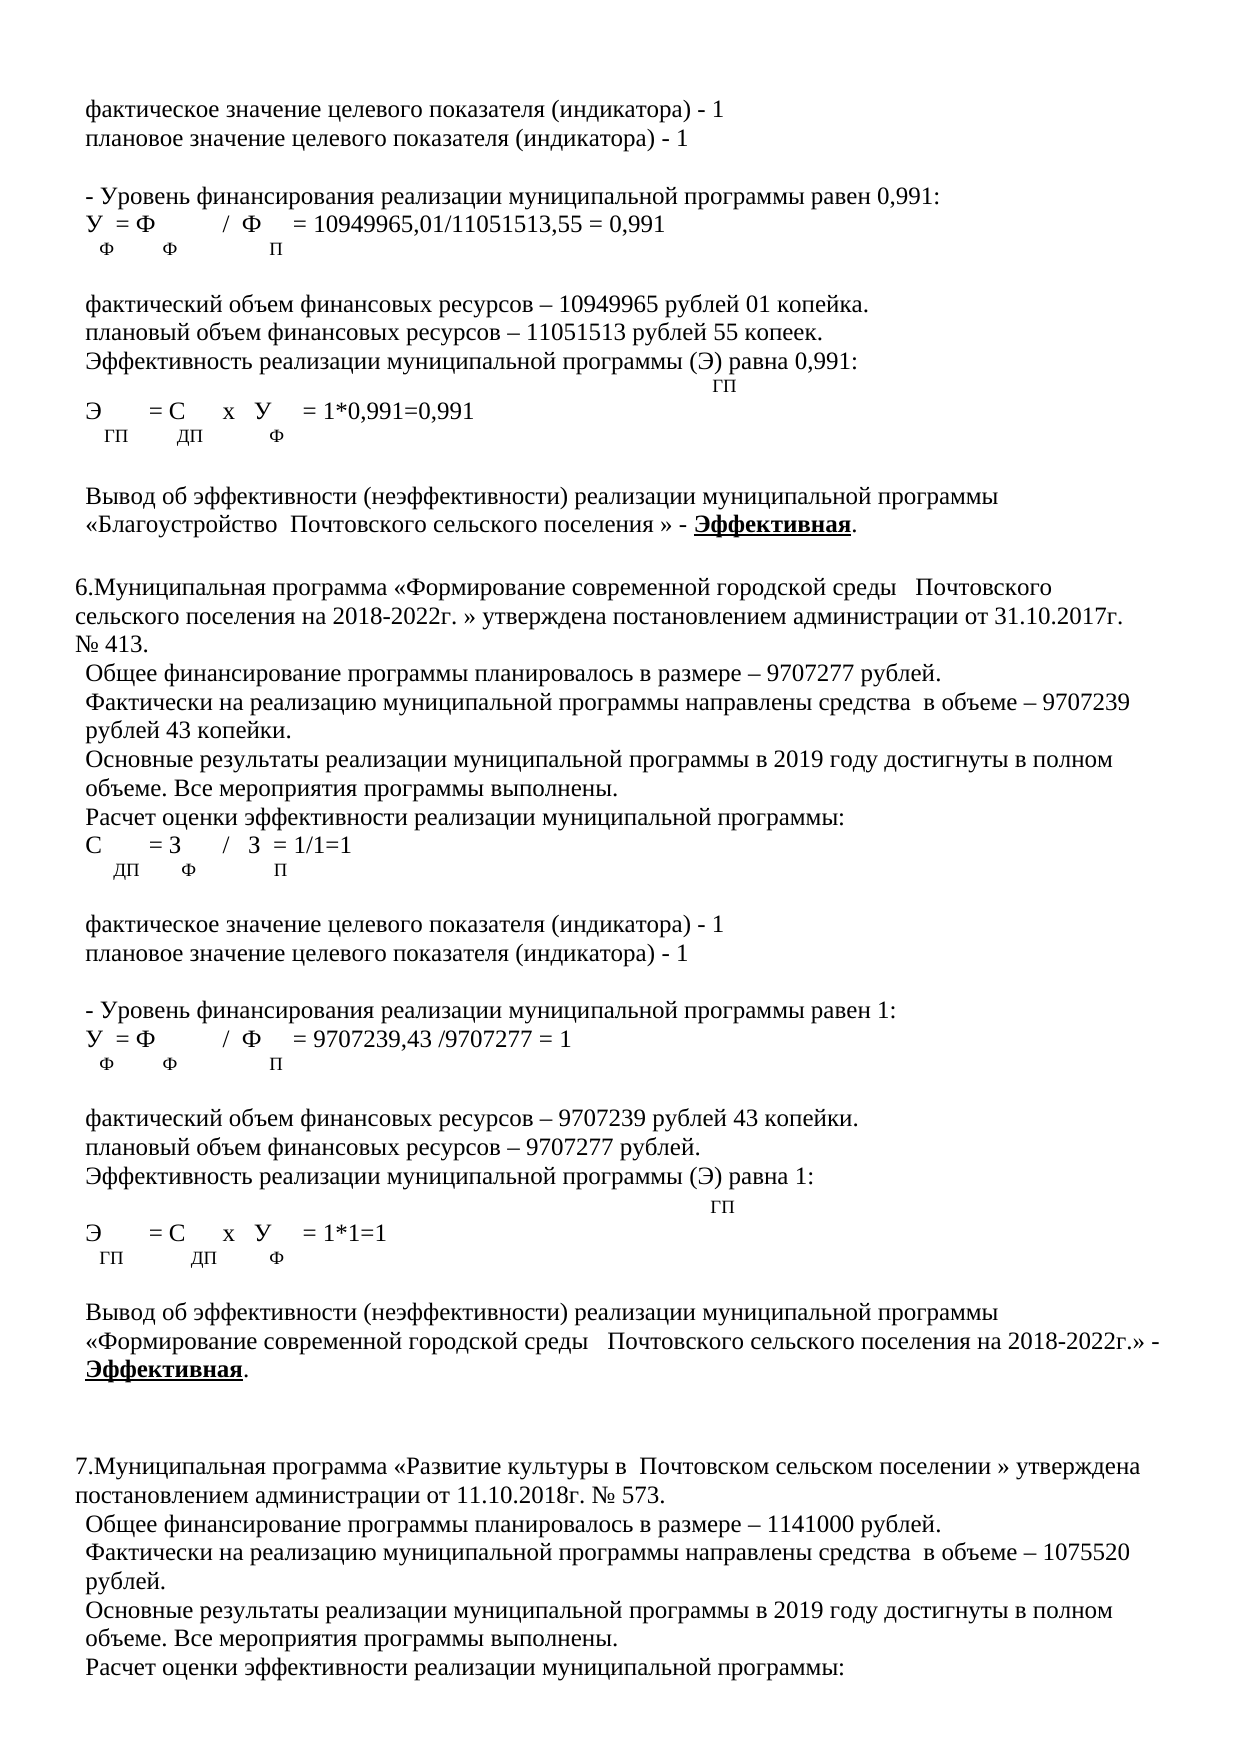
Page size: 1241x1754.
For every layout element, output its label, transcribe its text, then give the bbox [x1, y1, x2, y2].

text ГП ДП Ф [85, 425, 1163, 447]
text ГП ДП Ф [85, 1247, 1163, 1269]
text ГП [85, 1190, 1163, 1218]
text Вывод об эффективности (неэффективности) реализации муниципальной программы «Благоустройство Почтовского сельского поселения » - Эффективная. [85, 481, 1163, 538]
text Э = С x У = 1*1=1 [85, 1218, 1163, 1247]
text фактический объем финансовых ресурсов – 9707239 рублей 43 копейки. [85, 1103, 1163, 1132]
text Фактически на реализацию муниципальной программы направлены средства в объеме – 9707239 рублей 43 копейки. [85, 687, 1163, 744]
text С = З / З = 1/1=1 [85, 830, 1163, 859]
text № 413. [75, 629, 1163, 658]
text Расчет оценки эффективности реализации муниципальной программы: [85, 802, 1163, 830]
text плановый объем финансовых ресурсов – 11051513 рублей 55 копеек. [85, 317, 1163, 346]
text 7.Муниципальная программа «Развитие культуры в Почтовском сельском поселении » утверждена постановлением администрации от 11.10.2018г. № 573. [75, 1451, 1163, 1509]
text Общее финансирование программы планировалось в размере – 1141000 рублей. [85, 1509, 1163, 1537]
text Основные результаты реализации муниципальной программы в 2019 году достигнуты в полном объеме. Все мероприятия программы выполнены. [85, 1595, 1163, 1652]
text фактическое значение целевого показателя (индикатора) - 1 [85, 94, 1163, 123]
text ГП [85, 375, 1163, 396]
text 6.Муниципальная программа «Формирование современной городской среды Почтовского сельского поселения на 2018-2022г. » утверждена постановлением администрации от 31.10.2017г. [75, 572, 1163, 629]
text фактическое значение целевого показателя (индикатора) - 1 [85, 909, 1163, 938]
text - Уровень финансирования реализации муниципальной программы равен 1: [85, 996, 1163, 1024]
text Вывод об эффективности (неэффективности) реализации муниципальной программы «Формирование современной городской среды Почтовского сельского поселения на 2018-2022г.» - Эффективная. [85, 1297, 1163, 1383]
text Расчет оценки эффективности реализации муниципальной программы: [85, 1652, 1163, 1681]
text Эффективность реализации муниципальной программы (Э) равна 0,991: [85, 346, 1163, 375]
text Эффективность реализации муниципальной программы (Э) равна 1: [85, 1161, 1163, 1190]
text плановое значение целевого показателя (индикатора) - 1 [85, 123, 1163, 152]
text Фактически на реализацию муниципальной программы направлены средства в объеме – 1075520 рублей. [85, 1537, 1163, 1595]
text фактический объем финансовых ресурсов – 10949965 рублей 01 копейка. [85, 289, 1163, 317]
text - Уровень финансирования реализации муниципальной программы равен 0,991: [85, 181, 1163, 209]
text У = Ф / Ф = 9707239,43 /9707277 = 1 [85, 1024, 1163, 1053]
text Общее финансирование программы планировалось в размере – 9707277 рублей. [85, 658, 1163, 687]
text ДП Ф П [85, 859, 1163, 881]
text плановый объем финансовых ресурсов – 9707277 рублей. [85, 1132, 1163, 1161]
text плановое значение целевого показателя (индикатора) - 1 [85, 938, 1163, 967]
text Основные результаты реализации муниципальной программы в 2019 году достигнуты в полном объеме. Все мероприятия программы выполнены. [85, 744, 1163, 802]
text Ф Ф П [85, 1053, 1163, 1075]
text У = Ф / Ф = 10949965,01/11051513,55 = 0,991 [85, 209, 1163, 238]
text Ф Ф П [85, 238, 1163, 260]
text Э = С x У = 1*0,991=0,991 [85, 396, 1163, 425]
